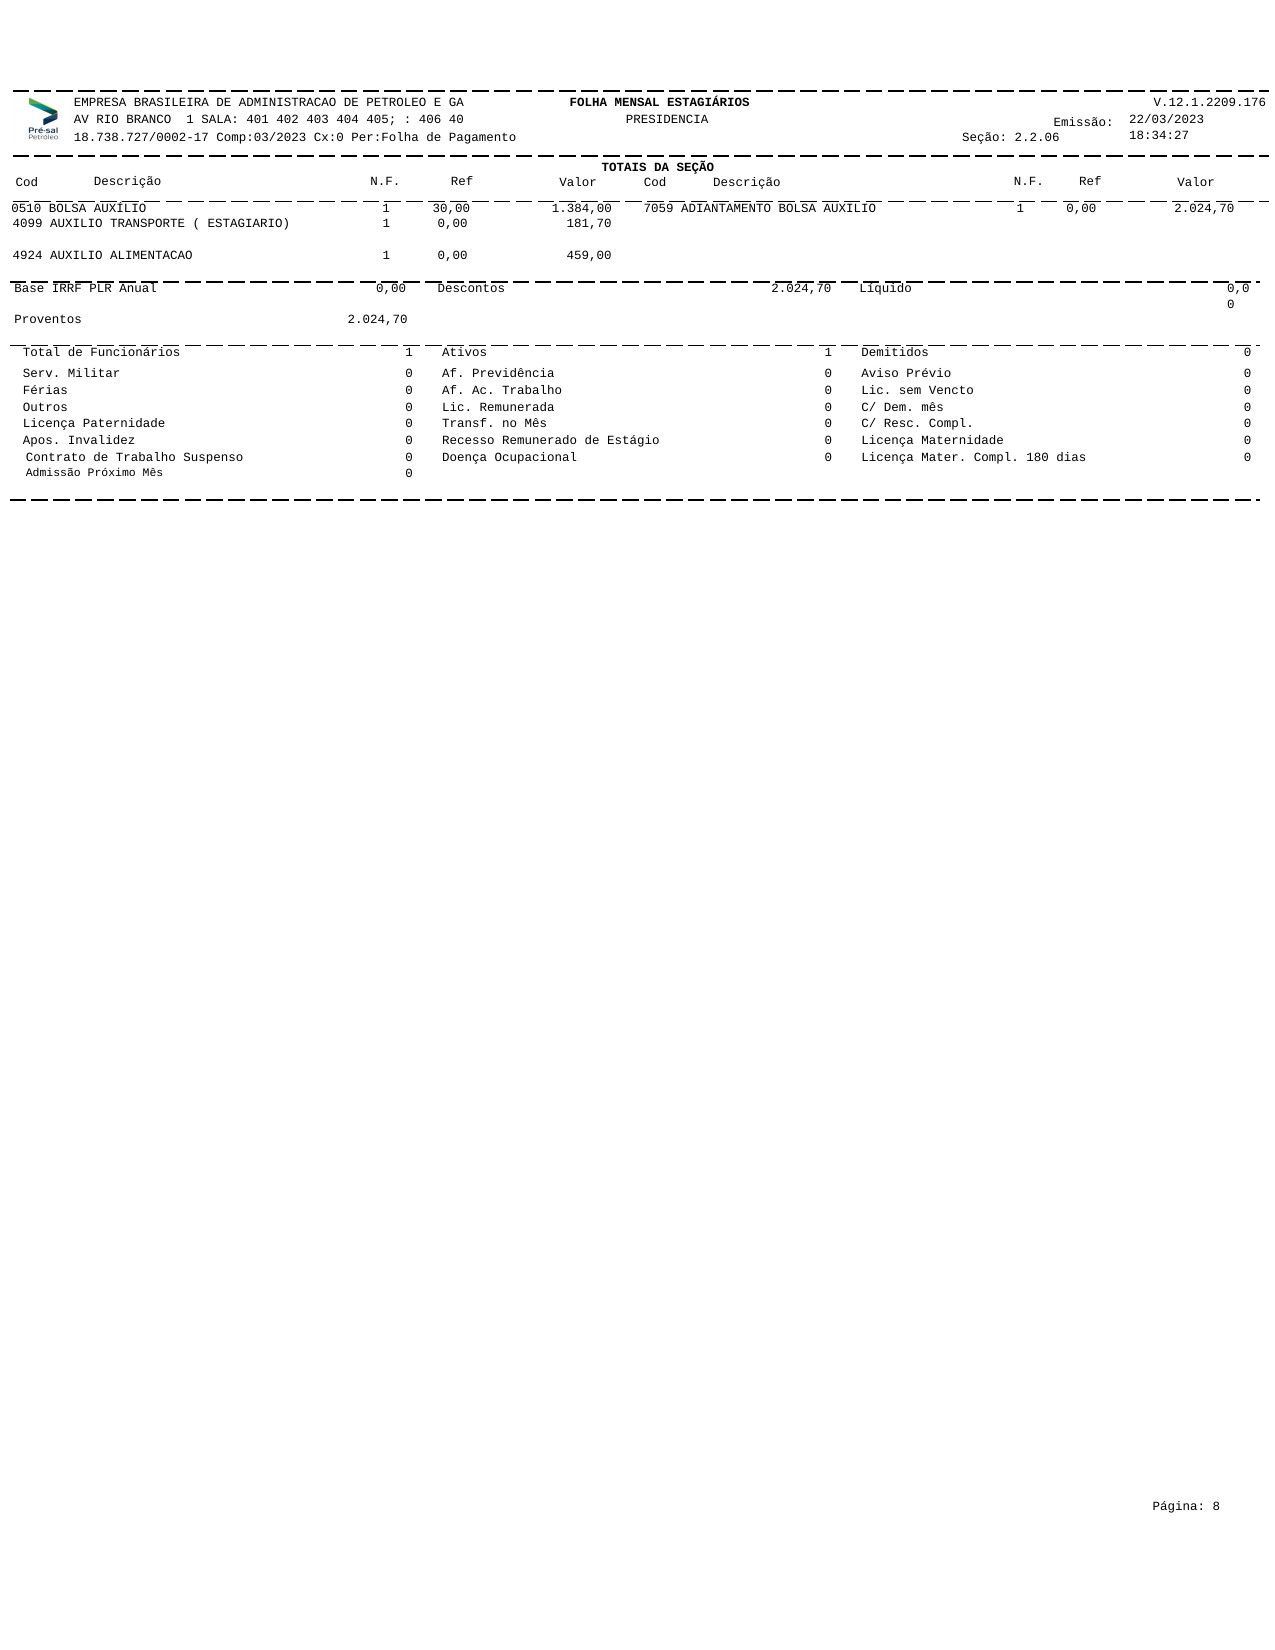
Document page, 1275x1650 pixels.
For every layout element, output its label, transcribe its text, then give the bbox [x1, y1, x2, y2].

table_cell Total de Funcionários [10, 345, 347, 367]
table_cell Serv. Militar [10, 367, 347, 384]
table_cell Descrição N.F. Ref [74, 155, 559, 201]
table_cell 0 [348, 401, 437, 417]
table_cell 0 [348, 434, 437, 451]
table_cell 0 [348, 417, 437, 434]
table_cell Licença Maternidade [859, 434, 1227, 451]
table_cell Lic. sem Vencto [859, 384, 1227, 401]
table_cell 2.024,70 [771, 281, 859, 313]
table_cell Férias [10, 384, 347, 401]
table_cell Valor [1129, 155, 1269, 201]
table_cell 0,00 [348, 281, 437, 313]
table_cell 0 [1227, 345, 1259, 367]
table_cell 0 [348, 451, 437, 467]
table_header 1 [348, 218, 437, 249]
table_cell Aviso Prévio [859, 367, 1227, 384]
table_cell Demitidos [859, 345, 1227, 367]
table_cell 0 [771, 417, 859, 434]
table_cell Outros [10, 401, 347, 417]
table_header [1227, 218, 1259, 249]
table_cell Doença Ocupacional [438, 451, 771, 467]
table_cell Cod [13, 155, 74, 201]
table_cell 4924 AUXILIO ALIMENTACAO [10, 249, 347, 281]
table_cell 1 [771, 345, 859, 367]
table_cell 0 [771, 367, 859, 384]
table_header 4099 AUXILIO TRANSPORTE ( ESTAGIARIO) [10, 218, 347, 249]
table_cell 0 [771, 384, 859, 401]
table_cell Base IRRF PLR Anual [10, 281, 347, 313]
table_cell 0 [1227, 451, 1259, 467]
table_cell [1227, 313, 1259, 344]
table_cell 0 [348, 384, 437, 401]
table_header [13, 90, 74, 155]
table_cell [438, 313, 771, 344]
table_header [771, 218, 859, 249]
table_cell 0 [771, 401, 859, 417]
table_cell TOTAIS DA SEÇÃO Valor Cod Descrição [559, 155, 962, 201]
table_cell 0 [771, 434, 859, 451]
table_cell 0,00 [1227, 281, 1259, 313]
table_cell Lic. Remunerada [438, 401, 771, 417]
table_cell 0 [348, 467, 437, 499]
table_header FOLHA MENSAL ESTAGIÁRIOS PRESIDENCIA [559, 90, 962, 155]
text 0510 BOLSA AUXÍLIO 1 30,00 1.384,00 7059 ADIANTAMENTO BOLSA AUXILIO 1 0,00 2.024,70 [11, 202, 1253, 216]
table_cell Contrato de Trabalho Suspenso [10, 451, 347, 467]
table_cell 2.024,70 [348, 313, 437, 344]
table_cell [438, 467, 771, 499]
table_header Emissão: Seção: 2.2.06 [962, 90, 1129, 155]
table_cell [771, 249, 859, 281]
table_cell Descontos [438, 281, 771, 313]
table_cell 1 [348, 345, 437, 367]
table_cell Líquido [859, 281, 1227, 313]
table_header 0,00 181,70 [438, 218, 771, 249]
table_cell [1227, 467, 1259, 499]
table_cell [771, 467, 859, 499]
table_cell 0,00 459,00 [438, 249, 771, 281]
table_cell 0 [1227, 434, 1259, 451]
table_cell 0 [1227, 401, 1259, 417]
table_cell 1 [348, 249, 437, 281]
table_header [859, 218, 1227, 249]
table_cell Licença Mater. Compl. 180 dias [859, 451, 1227, 467]
table_cell Recesso Remunerado de Estágio [438, 434, 771, 451]
table_cell [771, 313, 859, 344]
table_cell Apos. Invalidez [10, 434, 347, 451]
table_cell Proventos [10, 313, 347, 344]
table_cell C/ Dem. mês [859, 401, 1227, 417]
table_cell [1227, 249, 1259, 281]
table_cell 0 [348, 367, 437, 384]
table_cell Transf. no Mês [438, 417, 771, 434]
table_cell 0 [1227, 367, 1259, 384]
table_cell 0 [1227, 384, 1259, 401]
table_header V.12.1.2209.176 22/03/2023 18:34:27 [1129, 90, 1269, 155]
table_cell 0 [1227, 417, 1259, 434]
table_cell C/ Resc. Compl. [859, 417, 1227, 434]
table_cell Af. Previdência [438, 367, 771, 384]
table_cell Admissão Próximo Mês [10, 467, 347, 499]
table_cell [859, 313, 1227, 344]
table_cell 0 [771, 451, 859, 467]
table_header EMPRESA BRASILEIRA DE ADMINISTRACAO DE PETROLEO E GA AV RIO BRANCO 1 SALA: 401 402 403 404 405; : 406 40 18.738.727/0002-17 Comp:03/2023 Cx:0 Per:Folha de Pagamento [74, 90, 559, 155]
table_cell [859, 467, 1227, 499]
table_cell Af. Ac. Trabalho [438, 384, 771, 401]
table_cell Licença Paternidade [10, 417, 347, 434]
table_cell [859, 249, 1227, 281]
table_cell N.F. Ref [962, 155, 1129, 201]
table_cell Ativos [438, 345, 771, 367]
